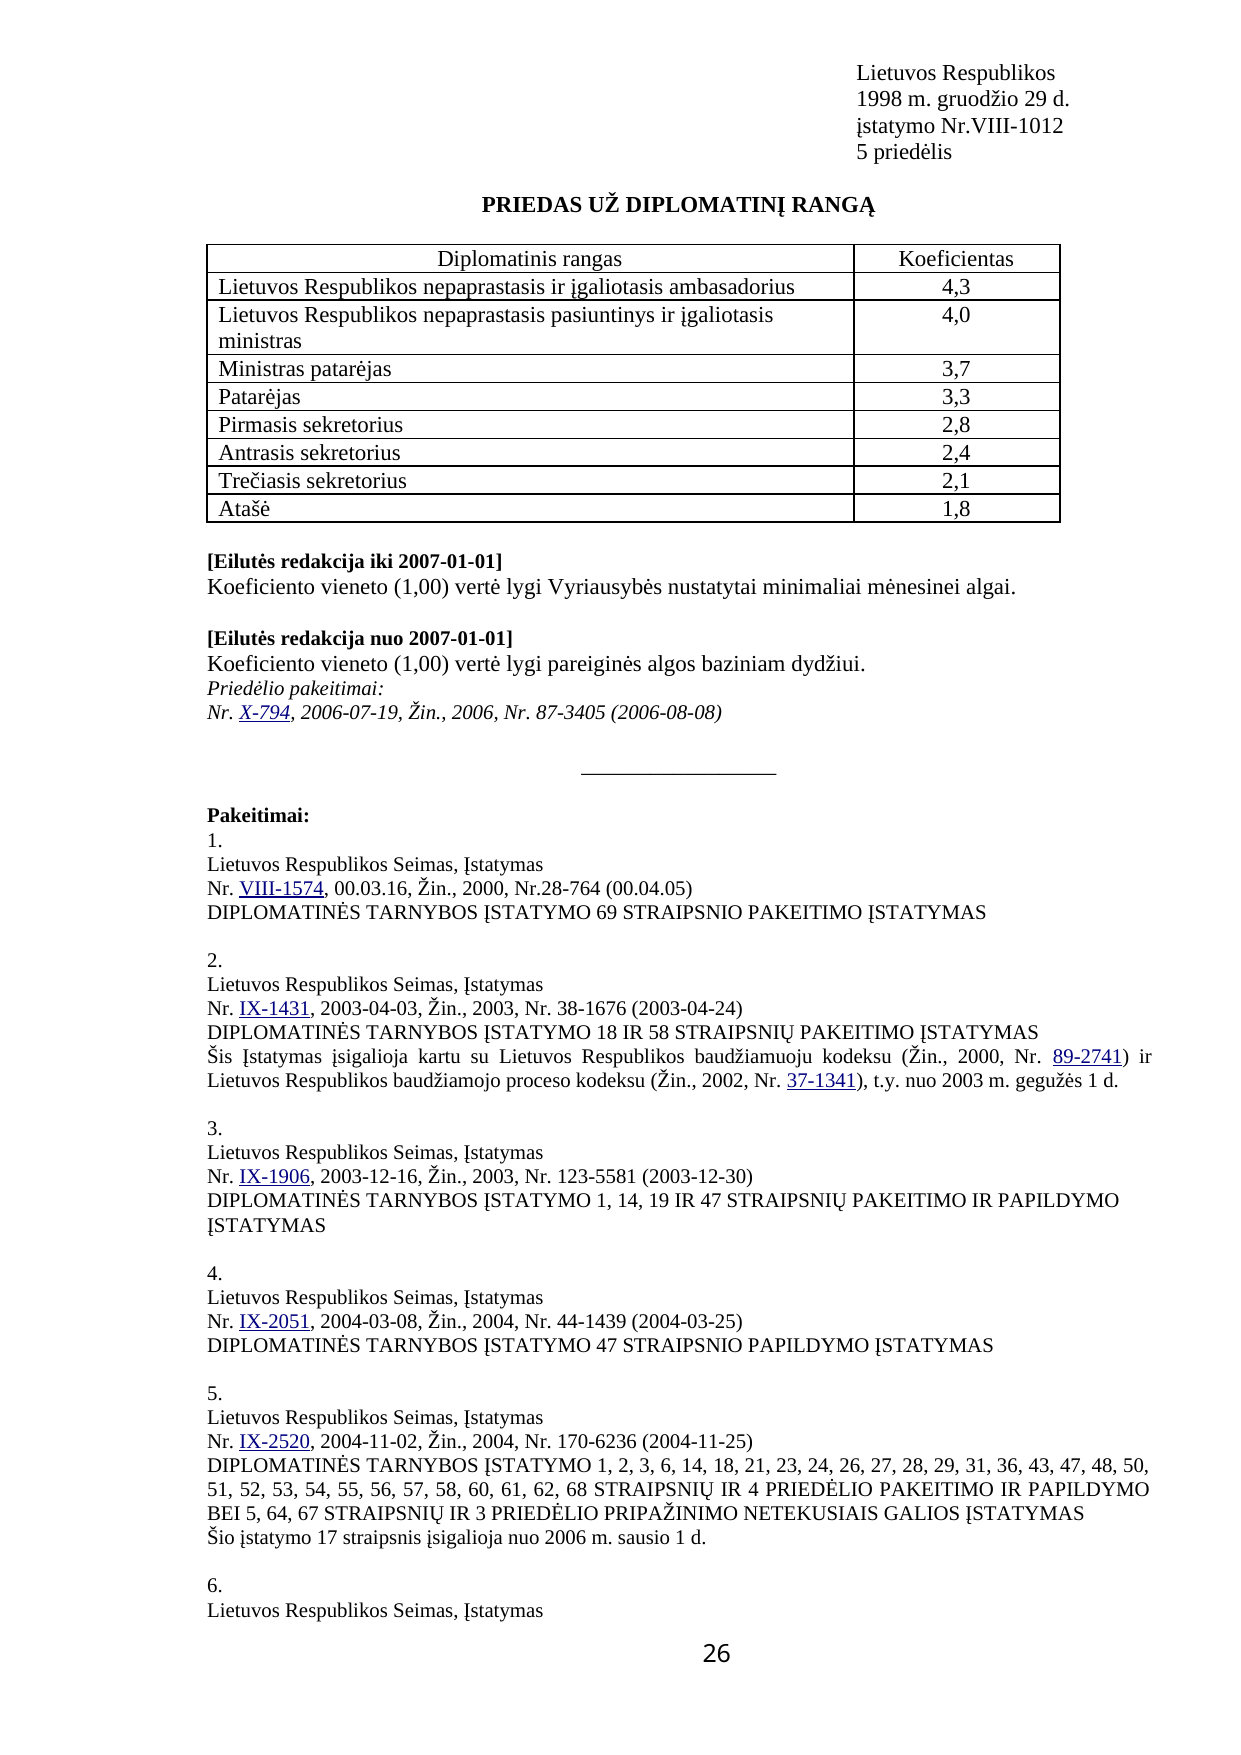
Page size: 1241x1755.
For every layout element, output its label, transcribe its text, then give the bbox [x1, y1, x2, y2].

text įstatymo Nr.VIII-1012 [207, 112, 1208, 138]
text Šis Įstatymas įsigalioja kartu su Lietuvos Respublikos baudžiamuoju kodeksu (Žin., 2000, Nr. 89-2741) ir Lietuvos Respublikos baudžiamojo proceso kodeksu (Žin., 2002, Nr. 37-1341), t.y. nuo 2003 m. gegužės 1 d. [207, 1044, 1152, 1092]
text 5 priedėlis [207, 138, 1208, 164]
text Pakeitimai: [207, 803, 1152, 827]
table_cell Antrasis sekretorius [208, 439, 853, 465]
text DIPLOMATINĖS TARNYBOS ĮSTATYMO 1, 14, 19 IR 47 STRAIPSNIŲ PAKEITIMO IR PAPILDYMO ĮSTATYMAS [207, 1188, 1152, 1237]
text Nr. IX-1431, 2003-04-03, Žin., 2003, Nr. 38-1676 (2003-04-24) [207, 996, 1152, 1020]
text Lietuvos Respublikos Seimas, Įstatymas [207, 1140, 1152, 1164]
table_cell 3,7 [855, 355, 1059, 382]
table_cell 2,8 [855, 411, 1059, 437]
table_cell 4,0 [855, 301, 1059, 354]
table_cell Patarėjas [208, 383, 853, 409]
text 6. [207, 1573, 1152, 1597]
text PRIEDAS UŽ DIPLOMATINĮ RANGĄ [207, 191, 1151, 217]
table_cell 2,4 [855, 439, 1059, 465]
text _________________ [207, 751, 1151, 777]
table_cell Trečiasis sekretorius [208, 467, 853, 493]
table_cell Ministras patarėjas [208, 355, 853, 382]
text DIPLOMATINĖS TARNYBOS ĮSTATYMO 18 IR 58 STRAIPSNIŲ PAKEITIMO ĮSTATYMAS [207, 1020, 1152, 1044]
table_cell 1,8 [855, 495, 1059, 521]
text Lietuvos Respublikos Seimas, Įstatymas [207, 1405, 1152, 1429]
text DIPLOMATINĖS TARNYBOS ĮSTATYMO 1, 2, 3, 6, 14, 18, 21, 23, 24, 26, 27, 28, 29, 31, 36, 43, 47, 48, 50, 51, 52, 53, 54, 55, 56, 57, 58, 60, 61, 62, 68 STRAIPSNIŲ IR 4 PRIEDĖLIO PAKEITIMO IR PAPILDYMO BEI 5, 64, 67 STRAIPSNIŲ IR 3 PRIEDĖLIO PRIPAŽINIMO NETEKUSIAIS GALIOS ĮSTATYMAS [207, 1453, 1152, 1525]
text 1. [207, 827, 1152, 852]
text 1998 m. gruodžio 29 d. [207, 85, 1208, 112]
table_cell Lietuvos Respublikos nepaprastasis pasiuntinys ir įgaliotasis ministras [208, 301, 853, 354]
text Lietuvos Respublikos [207, 59, 1208, 85]
table_cell 4,3 [855, 273, 1059, 299]
text Nr. IX-2520, 2004-11-02, Žin., 2004, Nr. 170-6236 (2004-11-25) [207, 1429, 1152, 1453]
text DIPLOMATINĖS TARNYBOS ĮSTATYMO 47 STRAIPSNIO PAPILDYMO ĮSTATYMAS [207, 1333, 1152, 1357]
text 5. [207, 1381, 1152, 1405]
text Koeficiento vieneto (1,00) vertė lygi pareiginės algos baziniam dydžiui. [207, 650, 1151, 676]
text Nr. IX-1906, 2003-12-16, Žin., 2003, Nr. 123-5581 (2003-12-30) [207, 1164, 1152, 1188]
text Nr. VIII-1574, 00.03.16, Žin., 2000, Nr.28-764 (00.04.05) [207, 876, 1152, 900]
table_header Diplomatinis rangas [208, 245, 853, 271]
text Koeficiento vieneto (1,00) vertė lygi Vyriausybės nustatytai minimaliai mėnesinei algai. [207, 573, 1151, 599]
text Nr. IX-2051, 2004-03-08, Žin., 2004, Nr. 44-1439 (2004-03-25) [207, 1309, 1152, 1333]
text 4. [207, 1261, 1152, 1285]
text 2. [207, 948, 1152, 972]
table_cell 3,3 [855, 383, 1059, 409]
text Lietuvos Respublikos Seimas, Įstatymas [207, 1597, 1152, 1622]
text [Eilutės redakcija nuo 2007-01-01] [207, 626, 1151, 650]
text DIPLOMATINĖS TARNYBOS ĮSTATYMO 69 STRAIPSNIO PAKEITIMO ĮSTATYMAS [207, 900, 1152, 924]
table_cell 2,1 [855, 467, 1059, 493]
text Lietuvos Respublikos Seimas, Įstatymas [207, 1285, 1152, 1309]
text 3. [207, 1116, 1152, 1140]
text Nr. X-794, 2006-07-19, Žin., 2006, Nr. 87-3405 (2006-08-08) [207, 700, 1152, 724]
table_cell Atašė [208, 495, 853, 521]
text [Eilutės redakcija iki 2007-01-01] [207, 549, 1151, 573]
text Priedėlio pakeitimai: [207, 676, 1152, 700]
text Lietuvos Respublikos Seimas, Įstatymas [207, 852, 1152, 876]
table_cell Pirmasis sekretorius [208, 411, 853, 437]
text Šio įstatymo 17 straipsnis įsigalioja nuo 2006 m. sausio 1 d. [207, 1525, 1152, 1549]
table_cell Lietuvos Respublikos nepaprastasis ir įgaliotasis ambasadorius [208, 273, 853, 299]
text Lietuvos Respublikos Seimas, Įstatymas [207, 972, 1152, 996]
table_header Koeficientas [855, 245, 1059, 271]
